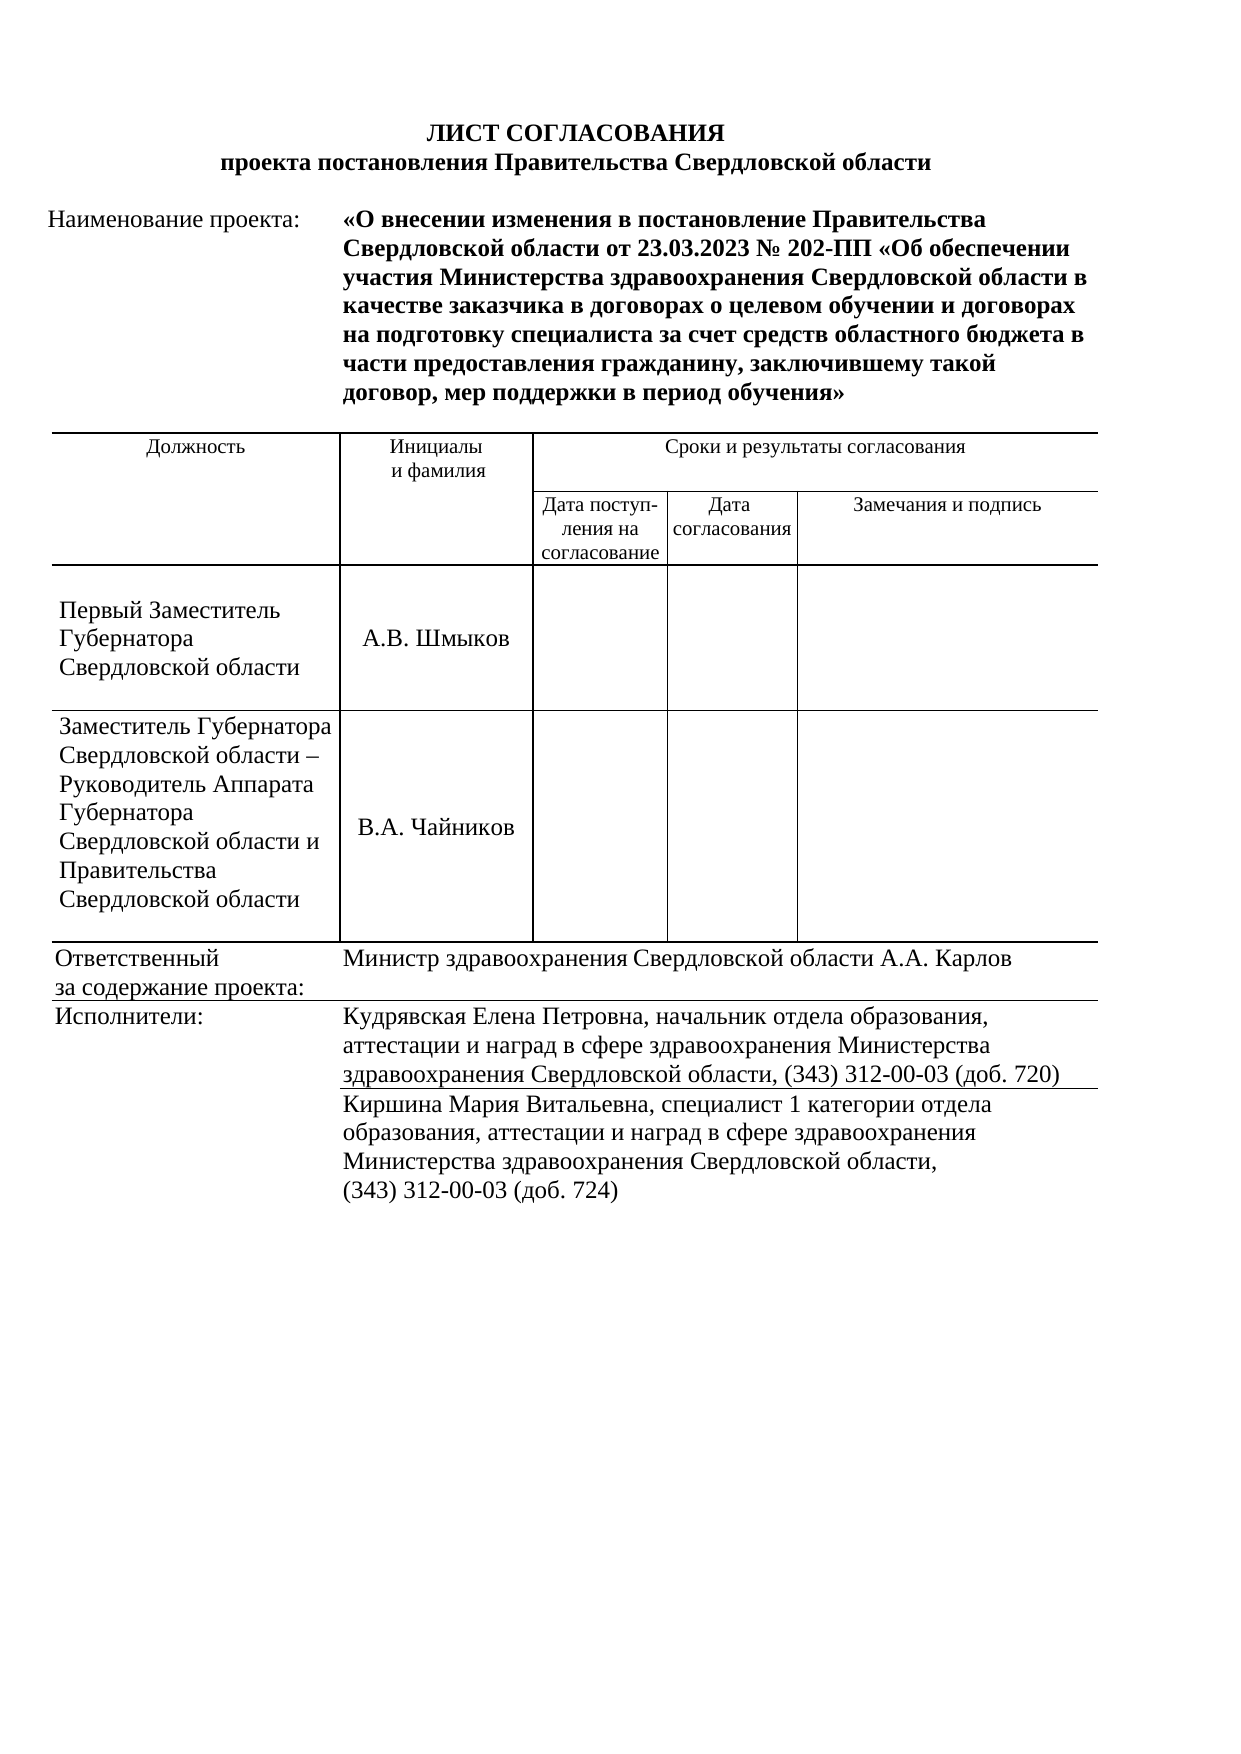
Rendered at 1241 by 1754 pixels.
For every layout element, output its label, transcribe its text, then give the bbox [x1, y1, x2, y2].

table_cell [44, 491, 52, 564]
table_cell [534, 566, 667, 710]
table_cell [52, 1088, 340, 1226]
table_cell Замечания и подпись [798, 492, 1098, 564]
text ЛИСТ СОГЛАСОВАНИЯ [59, 118, 1092, 147]
table_cell Исполнители: [52, 1001, 340, 1088]
table_cell Дата согласования [668, 492, 797, 564]
table_cell [534, 711, 667, 941]
table_cell А.В. Шмыков [341, 566, 532, 710]
table_cell [44, 710, 52, 941]
table_cell В.А. Чайников [341, 711, 532, 941]
table_cell [44, 941, 52, 1000]
table_cell Дата поступ-ления на согласование [534, 492, 667, 564]
table_cell [44, 1000, 52, 1088]
table_cell Министр здравоохранения Свердловской области А.А. Карлов [340, 943, 1098, 1000]
table_cell Заместитель Губернатора Свердловской области – Руководитель Аппарата Губернатора Свердловской области и Правительства Свердловской области [52, 711, 339, 941]
table_cell Первый Заместитель Губернатора Свердловской области [52, 566, 339, 710]
table_cell [668, 711, 797, 941]
table_cell [798, 711, 1098, 941]
table_cell [44, 1088, 52, 1226]
table_cell [44, 564, 52, 710]
table_cell Должность [52, 434, 339, 564]
table_cell [798, 566, 1098, 710]
table_cell Инициалы и фамилия [341, 434, 532, 564]
table_header Наименование проекта: [44, 204, 340, 432]
table_cell Ответственный за содержание проекта: [52, 943, 340, 1000]
text проекта постановления Правительства Свердловской области [59, 147, 1092, 176]
table_cell [668, 566, 797, 710]
table_cell Кудрявская Елена Петровна, начальник отдела образования, аттестации и наград в сфере здравоохранения Министерства здравоохранения Свердловской области, (343) 312-00-03 (доб. 720) [340, 1001, 1098, 1088]
table_cell Сроки и результаты согласования [534, 434, 1098, 491]
table_header «О внесении изменения в постановление Правительства Свердловской области от 23.03.2023 № 202-ПП «Об обеспечении участия Министерства здравоохранения Свердловской области в качестве заказчика в договорах о целевом обучении и договорах на подготовку специалиста за счет средств областного бюджета в части предоставления гражданину, заключившему такой договор, мер поддержки в период обучения» [340, 204, 1098, 432]
table_cell [44, 432, 52, 491]
table_cell Киршина Мария Витальевна, специалист 1 категории отдела образования, аттестации и наград в сфере здравоохранения Министерства здравоохранения Свердловской области, (343) 312-00-03 (доб. 724) [340, 1089, 1098, 1226]
